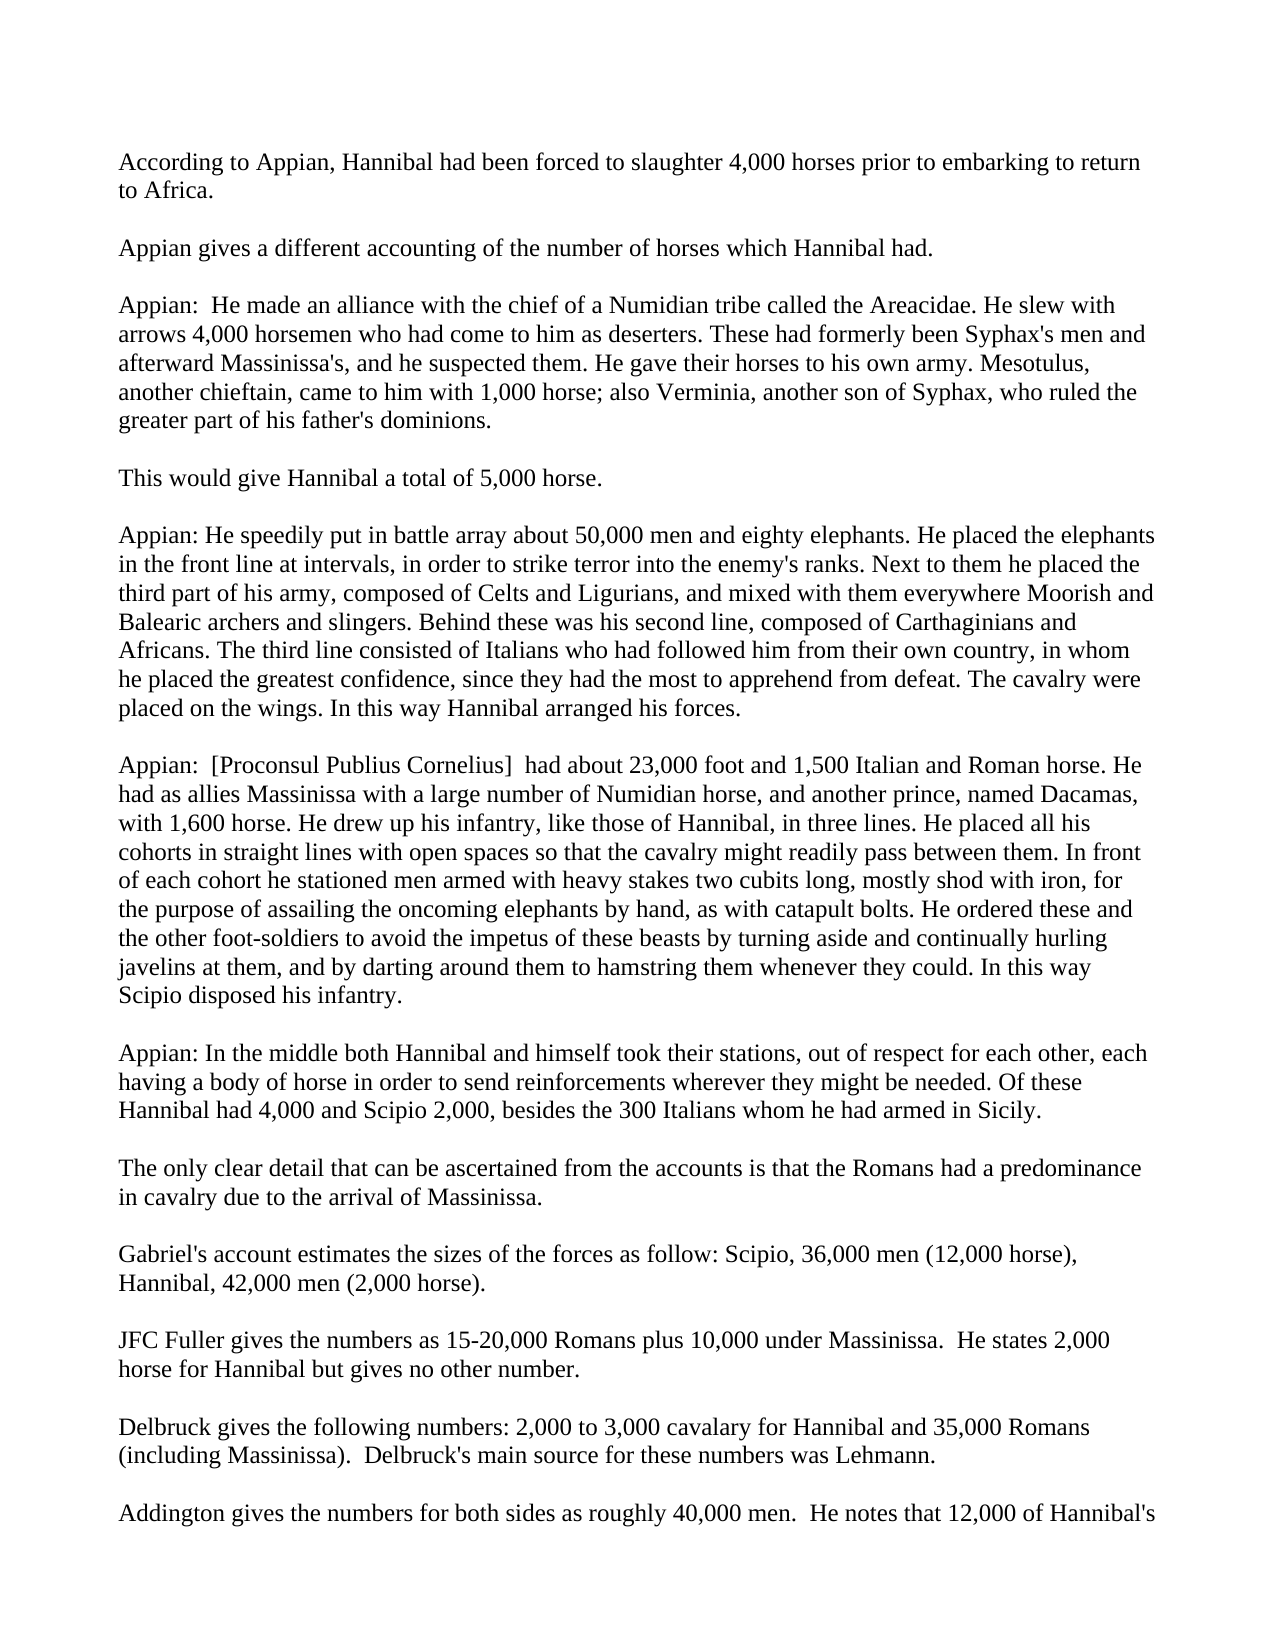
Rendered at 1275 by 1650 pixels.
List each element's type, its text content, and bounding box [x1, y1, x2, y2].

text Appian: [Proconsul Publius Cornelius] had about 23,000 foot and 1,500 Italian and Roman horse. He had as allies Massinissa with a large number of Numidian horse, and another prince, named Dacamas, with 1,600 horse. He drew up his infantry, like those of Hannibal, in three lines. He placed all his cohorts in straight lines with open spaces so that the cavalry might readily pass between them. In front of each cohort he stationed men armed with heavy stakes two cubits long, mostly shod with iron, for the purpose of assailing the oncoming elephants by hand, as with catapult bolts. He ordered these and the other foot-soldiers to avoid the impetus of these beasts by turning aside and continually hurling javelins at them, and by darting around them to hamstring them whenever they could. In this way Scipio disposed his infantry. [118, 751, 1157, 1009]
text JFC Fuller gives the numbers as 15-20,000 Romans plus 10,000 under Massinissa. He states 2,000 horse for Hannibal but gives no other number. [118, 1326, 1157, 1383]
text Appian: In the middle both Hannibal and himself took their stations, out of respect for each other, each having a body of horse in order to send reinforcements wherever they might be needed. Of these Hannibal had 4,000 and Scipio 2,000, besides the 300 Italians whom he had armed in Sicily. [118, 1038, 1157, 1124]
text According to Appian, Hannibal had been forced to slaughter 4,000 horses prior to embarking to return to Africa. [118, 147, 1157, 204]
text Appian gives a different accounting of the number of horses which Hannibal had. [118, 233, 1157, 262]
text Delbruck gives the following numbers: 2,000 to 3,000 cavalary for Hannibal and 35,000 Romans (including Massinissa). Delbruck's main source for these numbers was Lehmann. [118, 1412, 1157, 1469]
text The only clear detail that can be ascertained from the accounts is that the Romans had a predominance in cavalry due to the arrival of Massinissa. [118, 1153, 1157, 1211]
text Appian: He made an alliance with the chief of a Numidian tribe called the Areacidae. He slew with arrows 4,000 horsemen who had come to him as deserters. These had formerly been Syphax's men and afterward Massinissa's, and he suspected them. He gave their horses to his own army. Mesotulus, another chieftain, came to him with 1,000 horse; also Verminia, another son of Syphax, who ruled the greater part of his father's dominions. [118, 291, 1157, 434]
text Addington gives the numbers for both sides as roughly 40,000 men. He notes that 12,000 of Hannibal's [118, 1498, 1157, 1527]
text This would give Hannibal a total of 5,000 horse. [118, 463, 1157, 492]
text Appian: He speedily put in battle array about 50,000 men and eighty elephants. He placed the elephants in the front line at intervals, in order to strike terror into the enemy's ranks. Next to them he placed the third part of his army, composed of Celts and Ligurians, and mixed with them everywhere Moorish and Balearic archers and slingers. Behind these was his second line, composed of Carthaginians and Africans. The third line consisted of Italians who had followed him from their own country, in whom he placed the greatest confidence, since they had the most to apprehend from defeat. The cavalry were placed on the wings. In this way Hannibal arranged his forces. [118, 521, 1157, 722]
text Gabriel's account estimates the sizes of the forces as follow: Scipio, 36,000 men (12,000 horse), Hannibal, 42,000 men (2,000 horse). [118, 1239, 1157, 1297]
